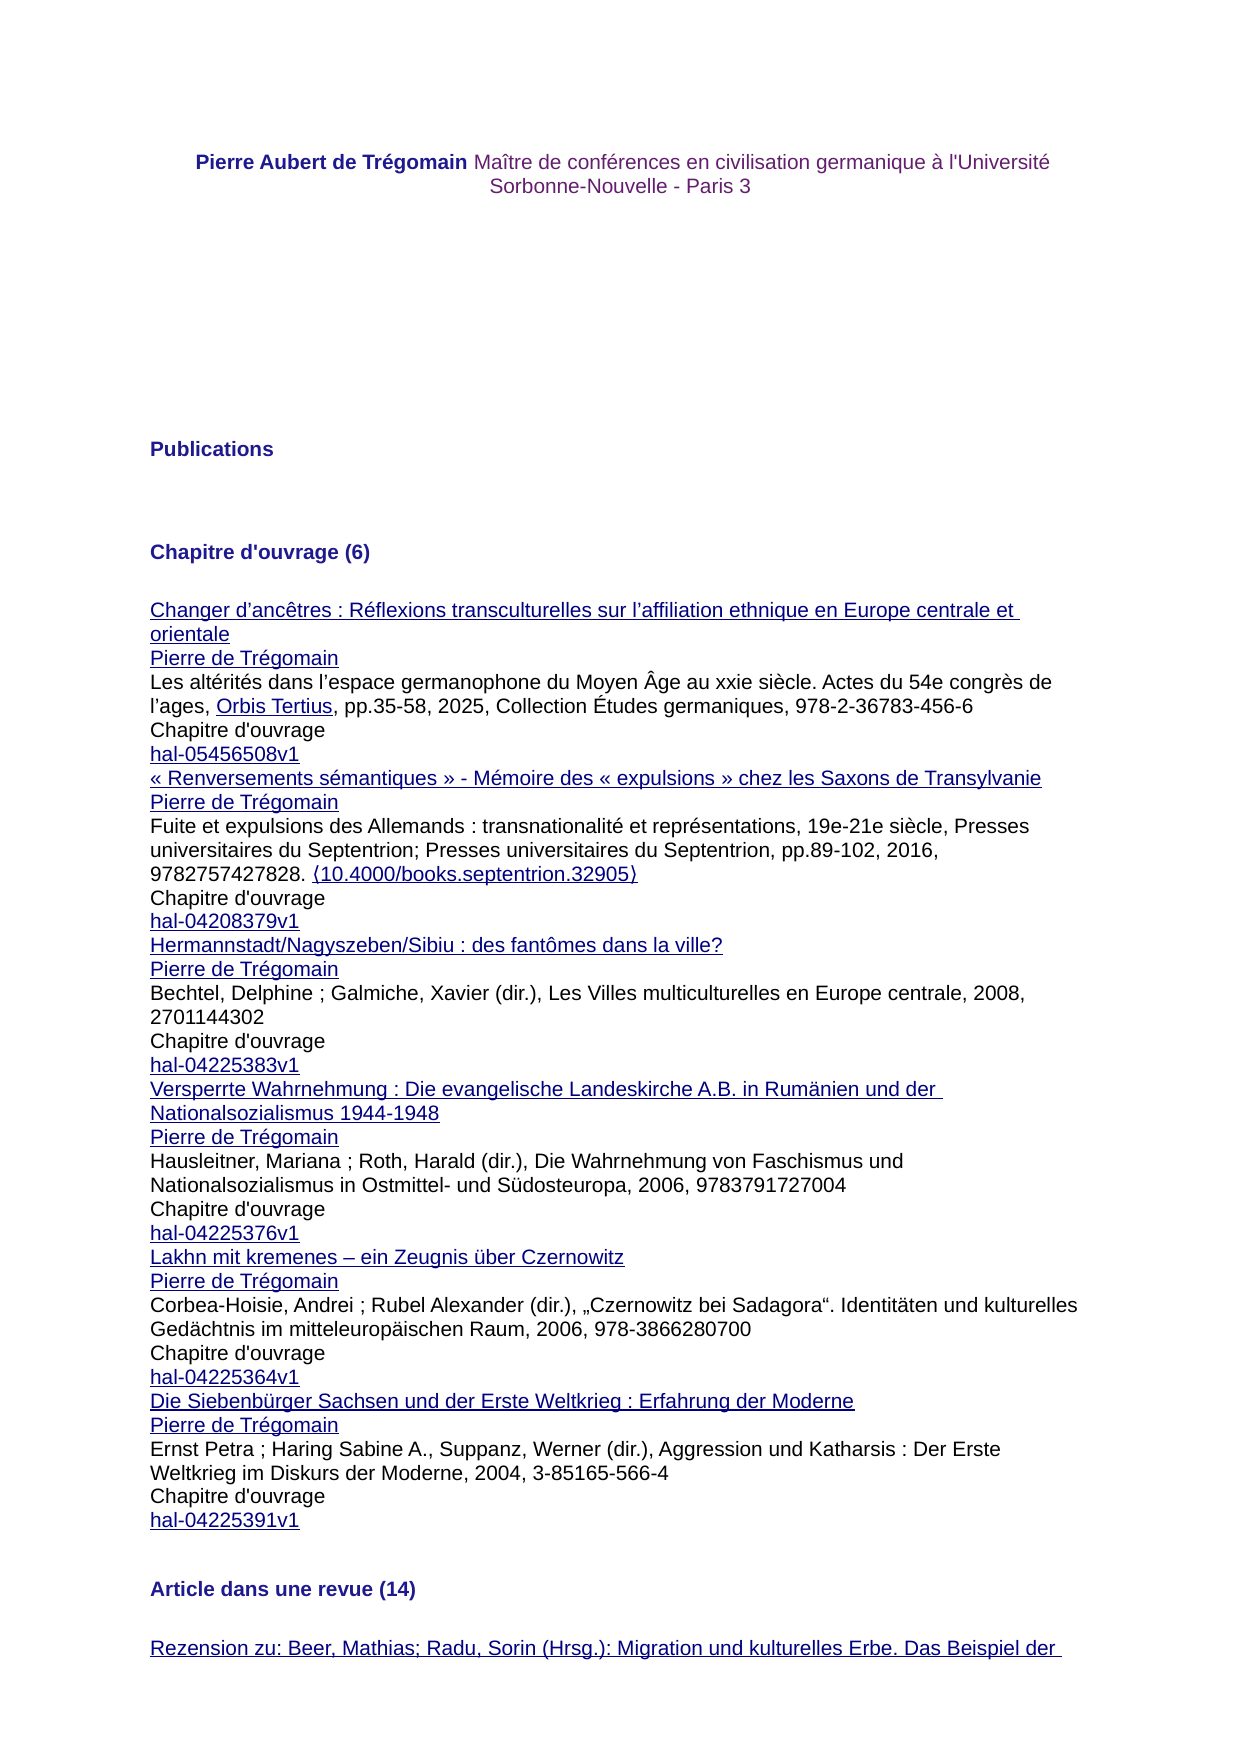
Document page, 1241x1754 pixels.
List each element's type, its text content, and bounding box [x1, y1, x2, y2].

subtitle Article dans une revue (14) [150, 1577, 1090, 1601]
table_header Changer d’ancêtres : Réflexions transculturelles sur l’affiliation ethnique en Europe centrale et orientale Pierre de Trégomain Les altérités dans l’espace germanophone du Moyen Âge au xxie siècle. Actes du 54e congrès de l’ages, Orbis Tertius, pp.35-58, 2025, Collection Études germaniques, 978-2-36783-456-6 Chapitre d'ouvrage hal-05456508v1 [150, 598, 1090, 766]
table_cell « Renversements sémantiques » - Mémoire des « expulsions » chez les Saxons de Transylvanie Pierre de Trégomain Fuite et expulsions des Allemands : transnationalité et représentations, 19e-21e siècle, Presses universitaires du Septentrion; Presses universitaires du Septentrion, pp.89-102, 2016, 9782757427828. ⟨10.4000/books.septentrion.32905⟩ Chapitre d'ouvrage hal-04208379v1 [150, 766, 1090, 933]
table_cell Lakhn mit kremenes – ein Zeugnis über Czernowitz Pierre de Trégomain Corbea-Hoisie, Andrei ; Rubel Alexander (dir.), „Czernowitz bei Sadagora“. Identitäten und kulturelles Gedächtnis im mitteleuropäischen Raum, 2006, 978-3866280700 Chapitre d'ouvrage hal-04225364v1 [150, 1245, 1090, 1388]
table_cell Hermannstadt/Nagyszeben/Sibiu : des fantômes dans la ville? Pierre de Trégomain Bechtel, Delphine ; Galmiche, Xavier (dir.), Les Villes multiculturelles en Europe centrale, 2008, 2701144302 Chapitre d'ouvrage hal-04225383v1 [150, 933, 1090, 1077]
subtitle Chapitre d'ouvrage (6) [150, 539, 1090, 563]
table_cell Die Siebenbürger Sachsen und der Erste Weltkrieg : Erfahrung der Moderne Pierre de Trégomain Ernst Petra ; Haring Sabine A., Suppanz, Werner (dir.), Aggression und Katharsis : Der Erste Weltkrieg im Diskurs der Moderne, 2004, 3-85165-566-4 Chapitre d'ouvrage hal-04225391v1 [150, 1389, 1090, 1532]
table_cell Versperrte Wahrnehmung : Die evangelische Landeskirche A.B. in Rumänien und der Nationalsozialismus 1944-1948 Pierre de Trégomain Hausleitner, Mariana ; Roth, Harald (dir.), Die Wahrnehmung von Faschismus und Nationalsozialismus in Ostmittel- und Südosteuropa, 2006, 9783791727004 Chapitre d'ouvrage hal-04225376v1 [150, 1077, 1090, 1245]
subtitle Publications [150, 436, 1090, 460]
table_header Rezension zu: Beer, Mathias; Radu, Sorin (Hrsg.): Migration und kulturelles Erbe. Das Beispiel der [150, 1635, 1090, 1659]
subtitle Pierre Aubert de Trégomain Maître de conférences en civilisation germanique à l'Université Sorbonne-Nouvelle - Paris 3 [150, 150, 1090, 198]
